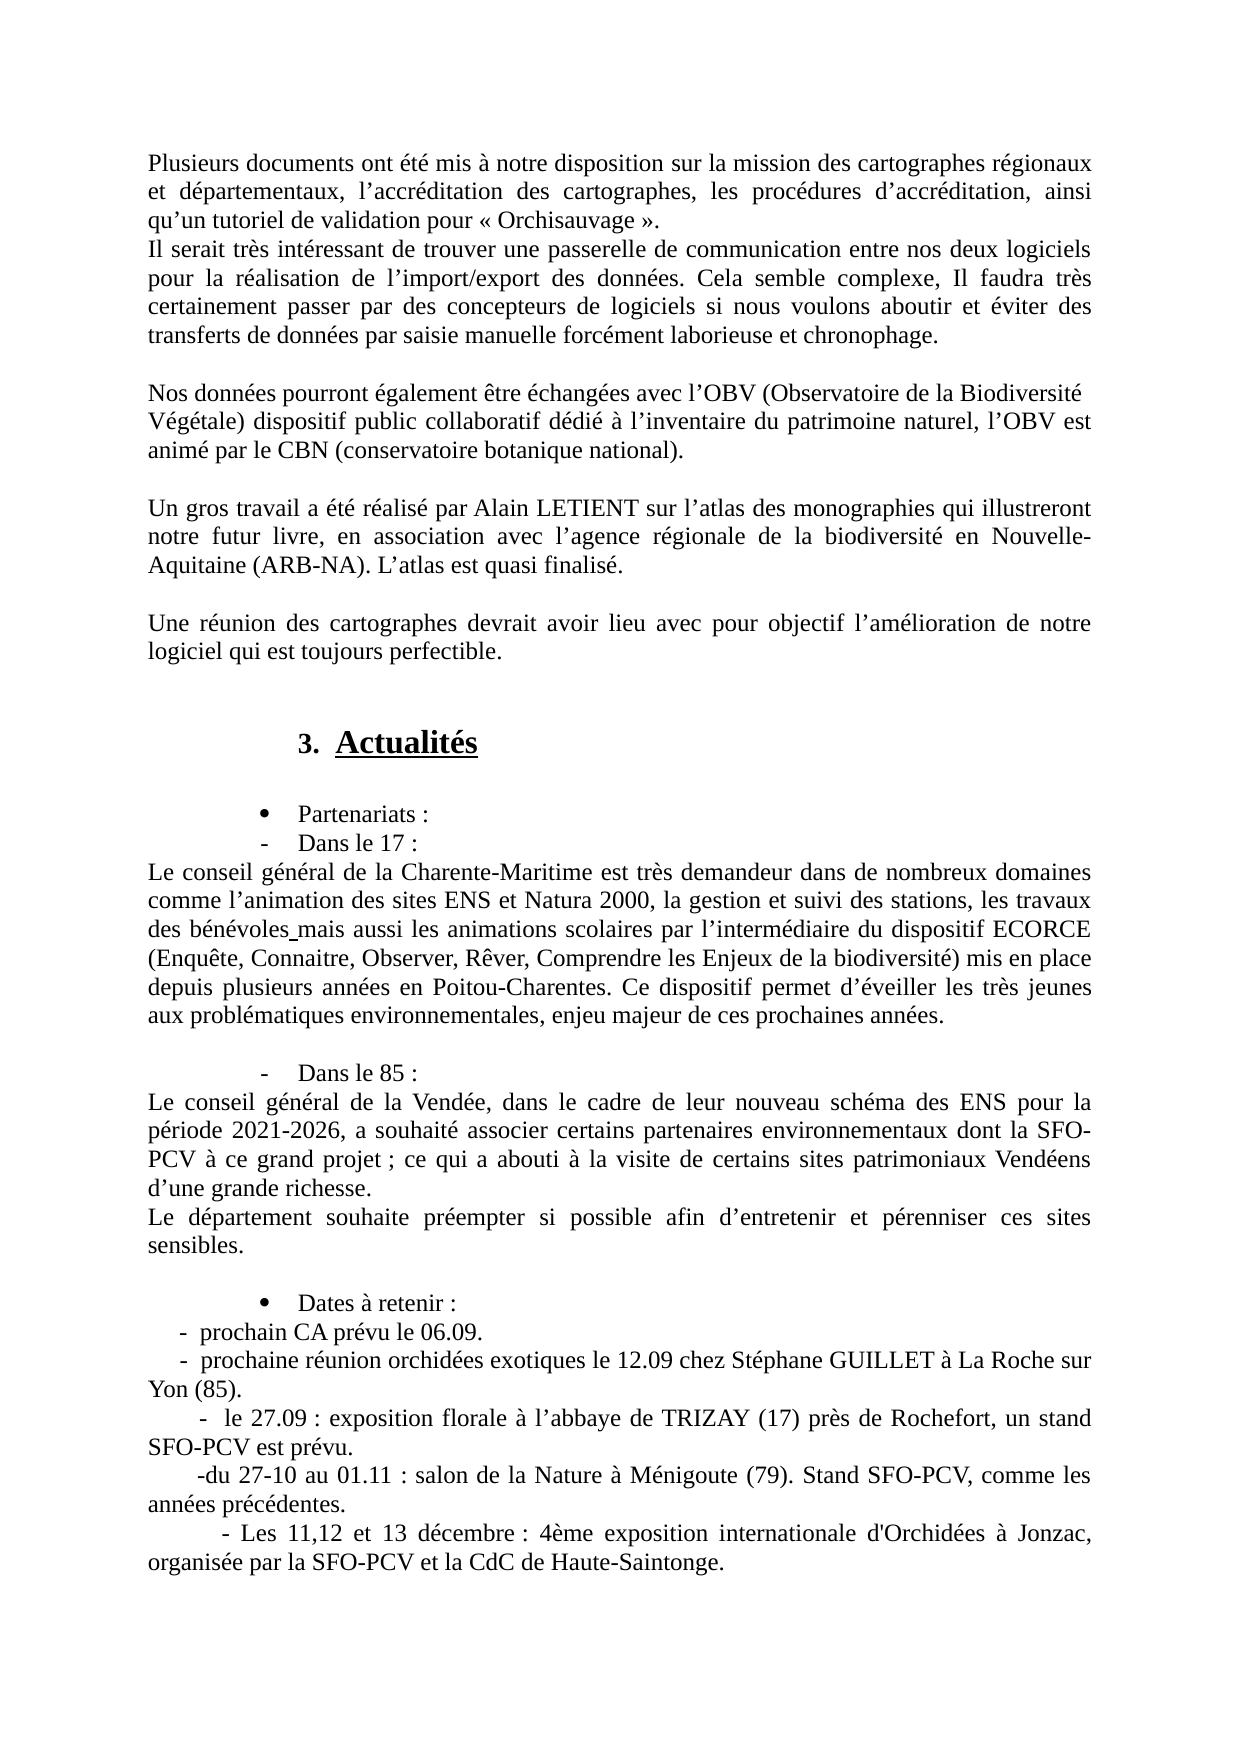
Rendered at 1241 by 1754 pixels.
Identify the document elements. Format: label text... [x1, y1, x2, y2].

text - prochain CA prévu le 06.09. [148, 1317, 1093, 1346]
text Un gros travail a été réalisé par Alain LETIENT sur l’atlas des monographies qui illustreront notre futur livre, en association avec l’agence régionale de la biodiversité en Nouvelle-Aquitaine (ARB-NA). L’atlas est quasi finalisé. [148, 493, 1093, 579]
list Dans le 85 : [260, 1058, 1093, 1087]
text Il serait très intéressant de trouver une passerelle de communication entre nos deux logiciels pour la réalisation de l’import/export des données. Cela semble complexe, Il faudra très certainement passer par des concepteurs de logiciels si nous voulons aboutir et éviter des transferts de données par saisie manuelle forcément laborieuse et chronophage. [148, 234, 1093, 349]
text Une réunion des cartographes devrait avoir lieu avec pour objectif l’amélioration de notre logiciel qui est toujours perfectible. [148, 608, 1093, 665]
list Actualités [298, 723, 1093, 761]
list Partenariats : [260, 799, 1093, 828]
text Le conseil général de la Charente-Maritime est très demandeur dans de nombreux domaines comme l’animation des sites ENS et Natura 2000, la gestion et suivi des stations, les travaux des bénévoles mais aussi les animations scolaires par l’intermédiaire du dispositif ECORCE (Enquête, Connaitre, Observer, Rêver, Comprendre les Enjeux de la biodiversité) mis en place depuis plusieurs années en Poitou-Charentes. Ce dispositif permet d’éveiller les très jeunes aux problématiques environnementales, enjeu majeur de ces prochaines années. [148, 857, 1093, 1029]
text -du 27-10 au 01.11 : salon de la Nature à Ménigoute (79). Stand SFO-PCV, comme les années précédentes. [148, 1461, 1093, 1518]
list Dates à retenir : [260, 1288, 1093, 1317]
text Le département souhaite préempter si possible afin d’entretenir et pérenniser ces sites sensibles. [148, 1202, 1093, 1259]
list Dans le 17 : [260, 828, 1093, 857]
text - prochaine réunion orchidées exotiques le 12.09 chez Stéphane GUILLET à La Roche sur Yon (85). [148, 1346, 1093, 1403]
text - Les 11,12 et 13 décembre : 4ème exposition internationale d'Orchidées à Jonzac, organisée par la SFO-PCV et la CdC de Haute-Saintonge. [148, 1518, 1093, 1576]
text Végétale) dispositif public collaboratif dédié à l’inventaire du patrimoine naturel, l’OBV est animé par le CBN (conservatoire botanique national). [148, 406, 1093, 464]
text - le 27.09 : exposition florale à l’abbaye de TRIZAY (17) près de Rochefort, un stand SFO-PCV est prévu. [148, 1403, 1093, 1461]
text Le conseil général de la Vendée, dans le cadre de leur nouveau schéma des ENS pour la période 2021-2026, a souhaité associer certains partenaires environnementaux dont la SFO-PCV à ce grand projet ; ce qui a abouti à la visite de certains sites patrimoniaux Vendéens d’une grande richesse. [148, 1087, 1093, 1202]
text Nos données pourront également être échangées avec l’OBV (Observatoire de la Biodiversité [148, 378, 1093, 406]
text Plusieurs documents ont été mis à notre disposition sur la mission des cartographes régionaux et départementaux, l’accréditation des cartographes, les procédures d’accréditation, ainsi qu’un tutoriel de validation pour « Orchisauvage ». [148, 148, 1093, 234]
